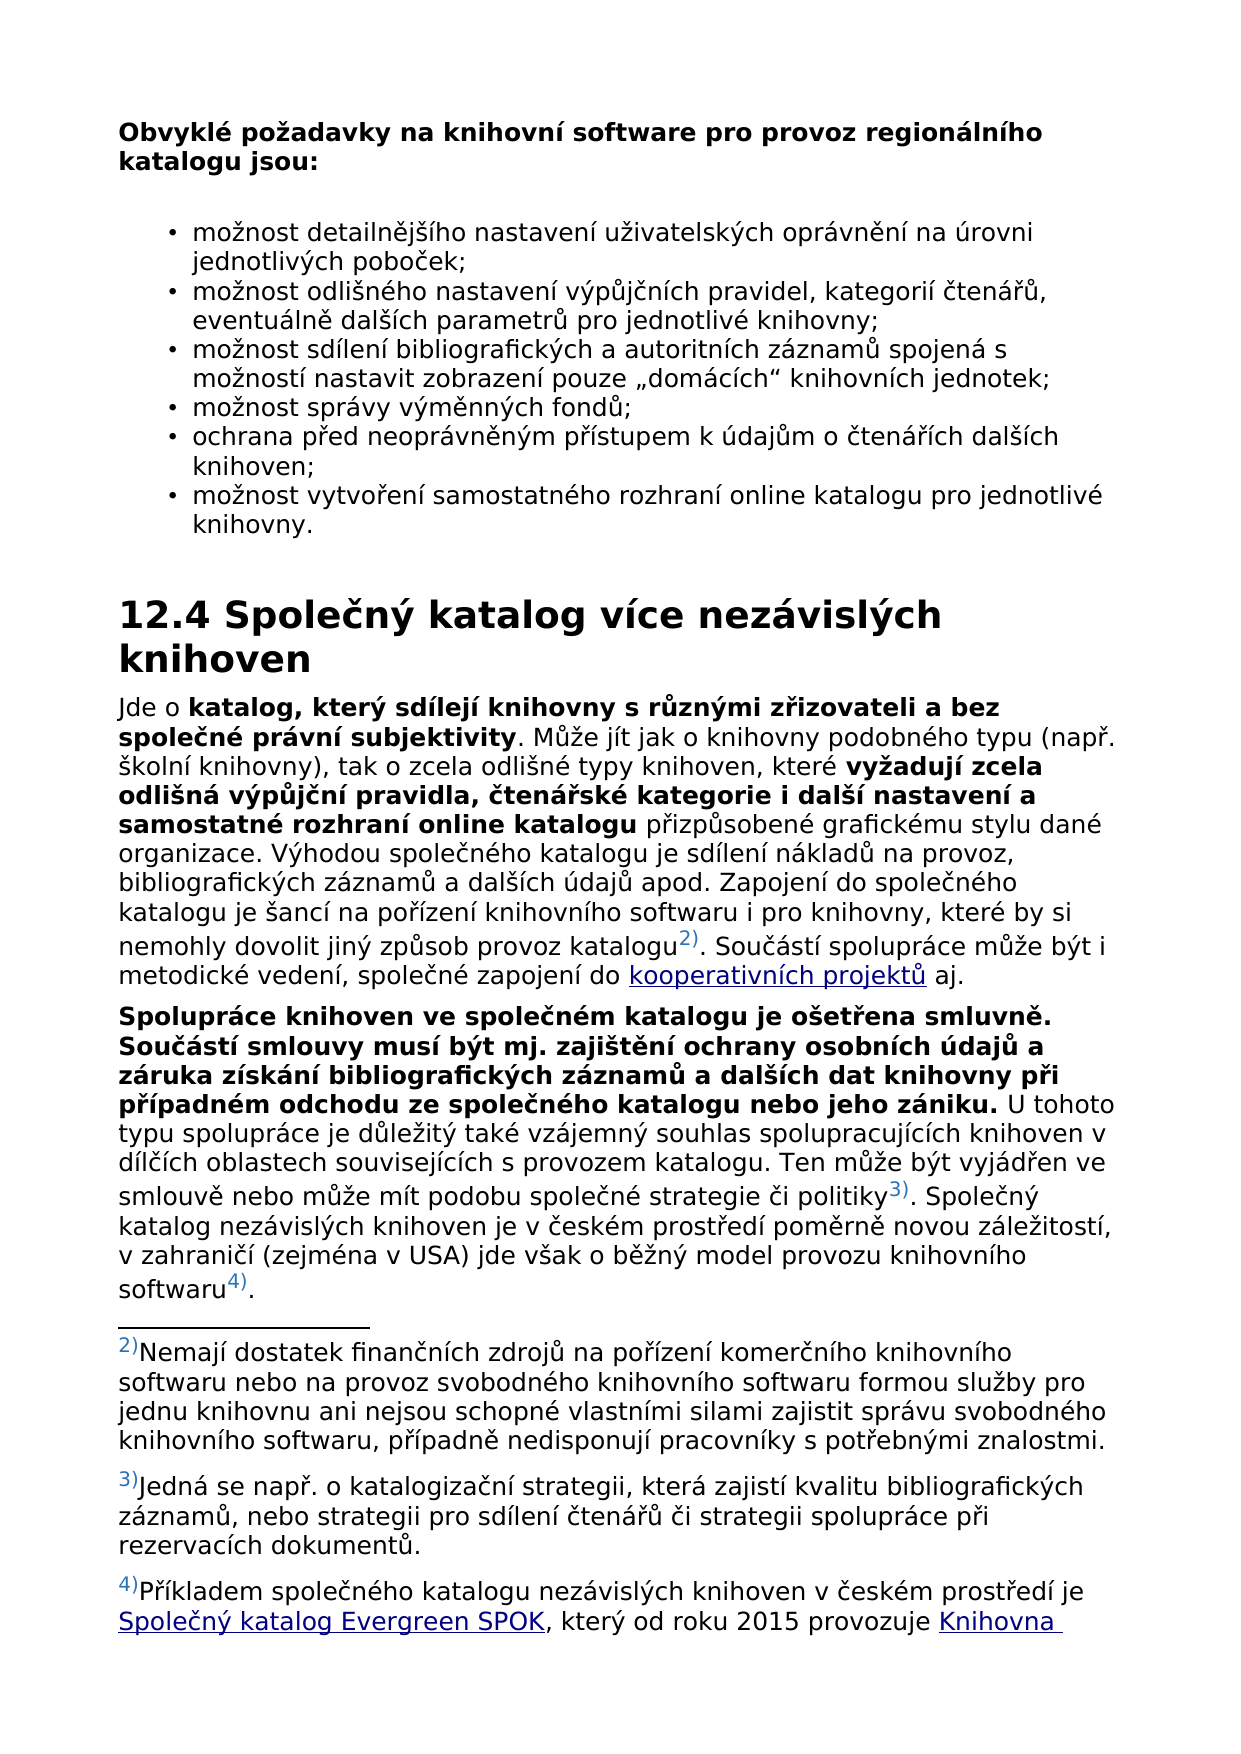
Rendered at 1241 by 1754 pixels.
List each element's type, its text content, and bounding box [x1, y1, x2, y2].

list možnost vytvoření samostatného rozhraní online katalogu pro jednotlivé knihovny. [177, 481, 1122, 539]
list možnost sdílení bibliografických a autoritních záznamů spojená s možností nastavit zobrazení pouze „domácích“ knihovních jednotek; [177, 335, 1122, 393]
subtitle 12.4 Společný katalog více nezávislých knihoven [118, 594, 1122, 681]
text Příkladem společného katalogu nezávislých knihoven v českém prostředí je Společný katalog Evergreen SPOK, který od roku 2015 provozuje Knihovna [118, 1573, 1122, 1636]
text Jde o katalog, který sdílejí knihovny s různými zřizovateli a bez společné právní subjektivity. Může jít jak o knihovny podobného typu (např. školní knihovny), tak o zcela odlišné typy knihoven, které vyžadují zcela odlišná výpůjční pravidla, čtenářské kategorie i další nastavení a samostatné rozhraní online katalogu přizpůsobené grafickému stylu dané organizace. Výhodou společného katalogu je sdílení nákladů na provoz, bibliografických záznamů a dalších údajů apod. Zapojení do společného katalogu je šancí na pořízení knihovního softwaru i pro knihovny, které by si nemohly dovolit jiný způsob provoz katalogu. Součástí spolupráce může být i metodické vedení, společné zapojení do kooperativních projektů aj. [118, 693, 1122, 990]
text Spolupráce knihoven ve společném katalogu je ošetřena smluvně. Součástí smlouvy musí být mj. zajištění ochrany osobních údajů a záruka získání bibliografických záznamů a dalších dat knihovny při případném odchodu ze společného katalogu nebo jeho zániku. U tohoto typu spolupráce je důležitý také vzájemný souhlas spolupracujících knihoven v dílčích oblastech souvisejících s provozem katalogu. Ten může být vyjádřen ve smlouvě nebo může mít podobu společné strategie či politiky. Společný katalog nezávislých knihoven je v českém prostředí poměrně novou záležitostí, v zahraničí (zejména v USA) jde však o běžný model provozu knihovního softwaru. [118, 1003, 1122, 1304]
list ochrana před neoprávněným přístupem k údajům o čtenářích dalších knihoven; [177, 423, 1122, 481]
text Obvyklé požadavky na knihovní software pro provoz regionálního katalogu jsou: [118, 118, 1122, 176]
list možnost odlišného nastavení výpůjčních pravidel, kategorií čtenářů, eventuálně dalších parametrů pro jednotlivé knihovny; [177, 277, 1122, 335]
text Nemají dostatek finančních zdrojů na pořízení komerčního knihovního softwaru nebo na provoz svobodného knihovního softwaru formou služby pro jednu knihovnu ani nejsou schopné vlastními silami zajistit správu svobodného knihovního softwaru, případně nedisponují pracovníky s potřebnými znalostmi. [118, 1334, 1122, 1455]
list možnost správy výměnných fondů; [177, 393, 1122, 423]
list možnost detailnějšího nastavení uživatelských oprávnění na úrovni jednotlivých poboček; [177, 218, 1122, 277]
text Jedná se např. o katalogizační strategii, která zajistí kvalitu bibliografických záznamů, nebo strategii pro sdílení čtenářů či strategii spolupráce při rezervacích dokumentů. [118, 1468, 1122, 1560]
